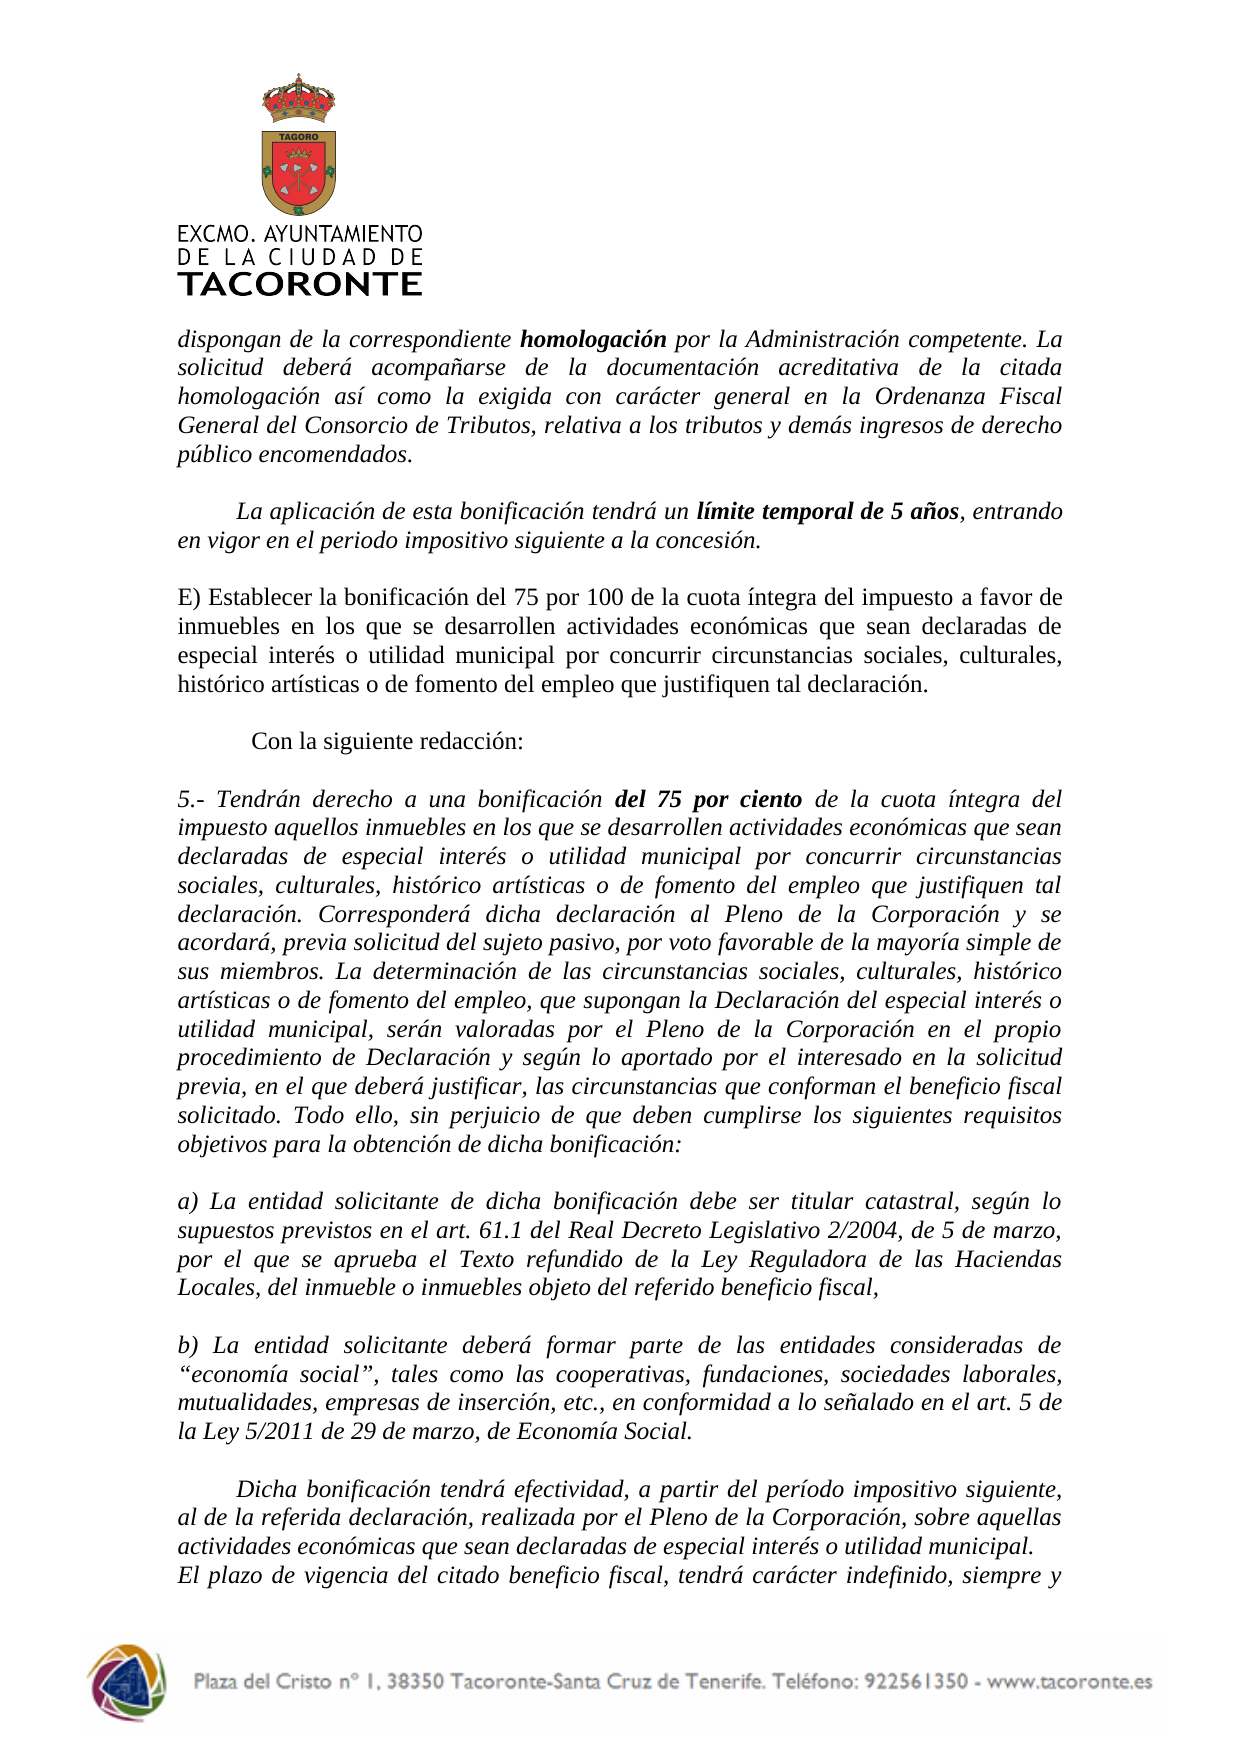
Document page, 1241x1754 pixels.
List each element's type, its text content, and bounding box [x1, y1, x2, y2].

picture [80, 1631, 1163, 1737]
text 5.- Tendrán derecho a una bonificación del 75 por ciento de la cuota íntegra del impuesto aquellos inmuebles en los que se desarrollen actividades económicas que sean declaradas de especial interés o utilidad municipal por concurrir circunstancias sociales, culturales, histórico artísticas o de fomento del empleo que justifiquen tal declaración. Corresponderá dicha declaración al Pleno de la Corporación y se acordará, previa solicitud del sujeto pasivo, por voto favorable de la mayoría simple de sus miembros. La determinación de las circunstancias sociales, culturales, histórico artísticas o de fomento del empleo, que supongan la Declaración del especial interés o utilidad municipal, serán valoradas por el Pleno de la Corporación en el propio procedimiento de Declaración y según lo aportado por el interesado en la solicitud previa, en el que deberá justificar, las circunstancias que conforman el beneficio fiscal solicitado. Todo ello, sin perjuicio de que deben cumplirse los siguientes requisitos objetivos para la obtención de dicha bonificación: [177, 784, 1063, 1157]
text El plazo de vigencia del citado beneficio fiscal, tendrá carácter indefinido, siempre y [177, 1560, 1063, 1589]
text Dicha bonificación tendrá efectividad, a partir del período impositivo siguiente, al de la referida declaración, realizada por el Pleno de la Corporación, sobre aquellas actividades económicas que sean declaradas de especial interés o utilidad municipal. [177, 1474, 1063, 1560]
picture [177, 73, 422, 296]
text a) La entidad solicitante de dicha bonificación debe ser titular catastral, según lo supuestos previstos en el art. 61.1 del Real Decreto Legislativo 2/2004, de 5 de marzo, por el que se aprueba el Texto refundido de la Ley Reguladora de las Haciendas Locales, del inmueble o inmuebles objeto del referido beneficio fiscal, [177, 1186, 1063, 1301]
text Con la siguiente redacción: [177, 726, 1063, 755]
text La aplicación de esta bonificación tendrá un límite temporal de 5 años, entrando en vigor en el periodo impositivo siguiente a la concesión. [177, 496, 1063, 554]
text b) La entidad solicitante deberá formar parte de las entidades consideradas de “economía social”, tales como las cooperativas, fundaciones, sociedades laborales, mutualidades, empresas de inserción, etc., en conformidad a lo señalado en el art. 5 de la Ley 5/2011 de 29 de marzo, de Economía Social. [177, 1330, 1063, 1445]
text E) Establecer la bonificación del 75 por 100 de la cuota íntegra del impuesto a favor de inmuebles en los que se desarrollen actividades económicas que sean declaradas de especial interés o utilidad municipal por concurrir circunstancias sociales, culturales, histórico artísticas o de fomento del empleo que justifiquen tal declaración. [177, 582, 1063, 697]
text dispongan de la correspondiente homologación por la Administración competente. La solicitud deberá acompañarse de la documentación acreditativa de la citada homologación así como la exigida con carácter general en la Ordenanza Fiscal General del Consorcio de Tributos, relativa a los tributos y demás ingresos de derecho público encomendados. [177, 324, 1063, 467]
